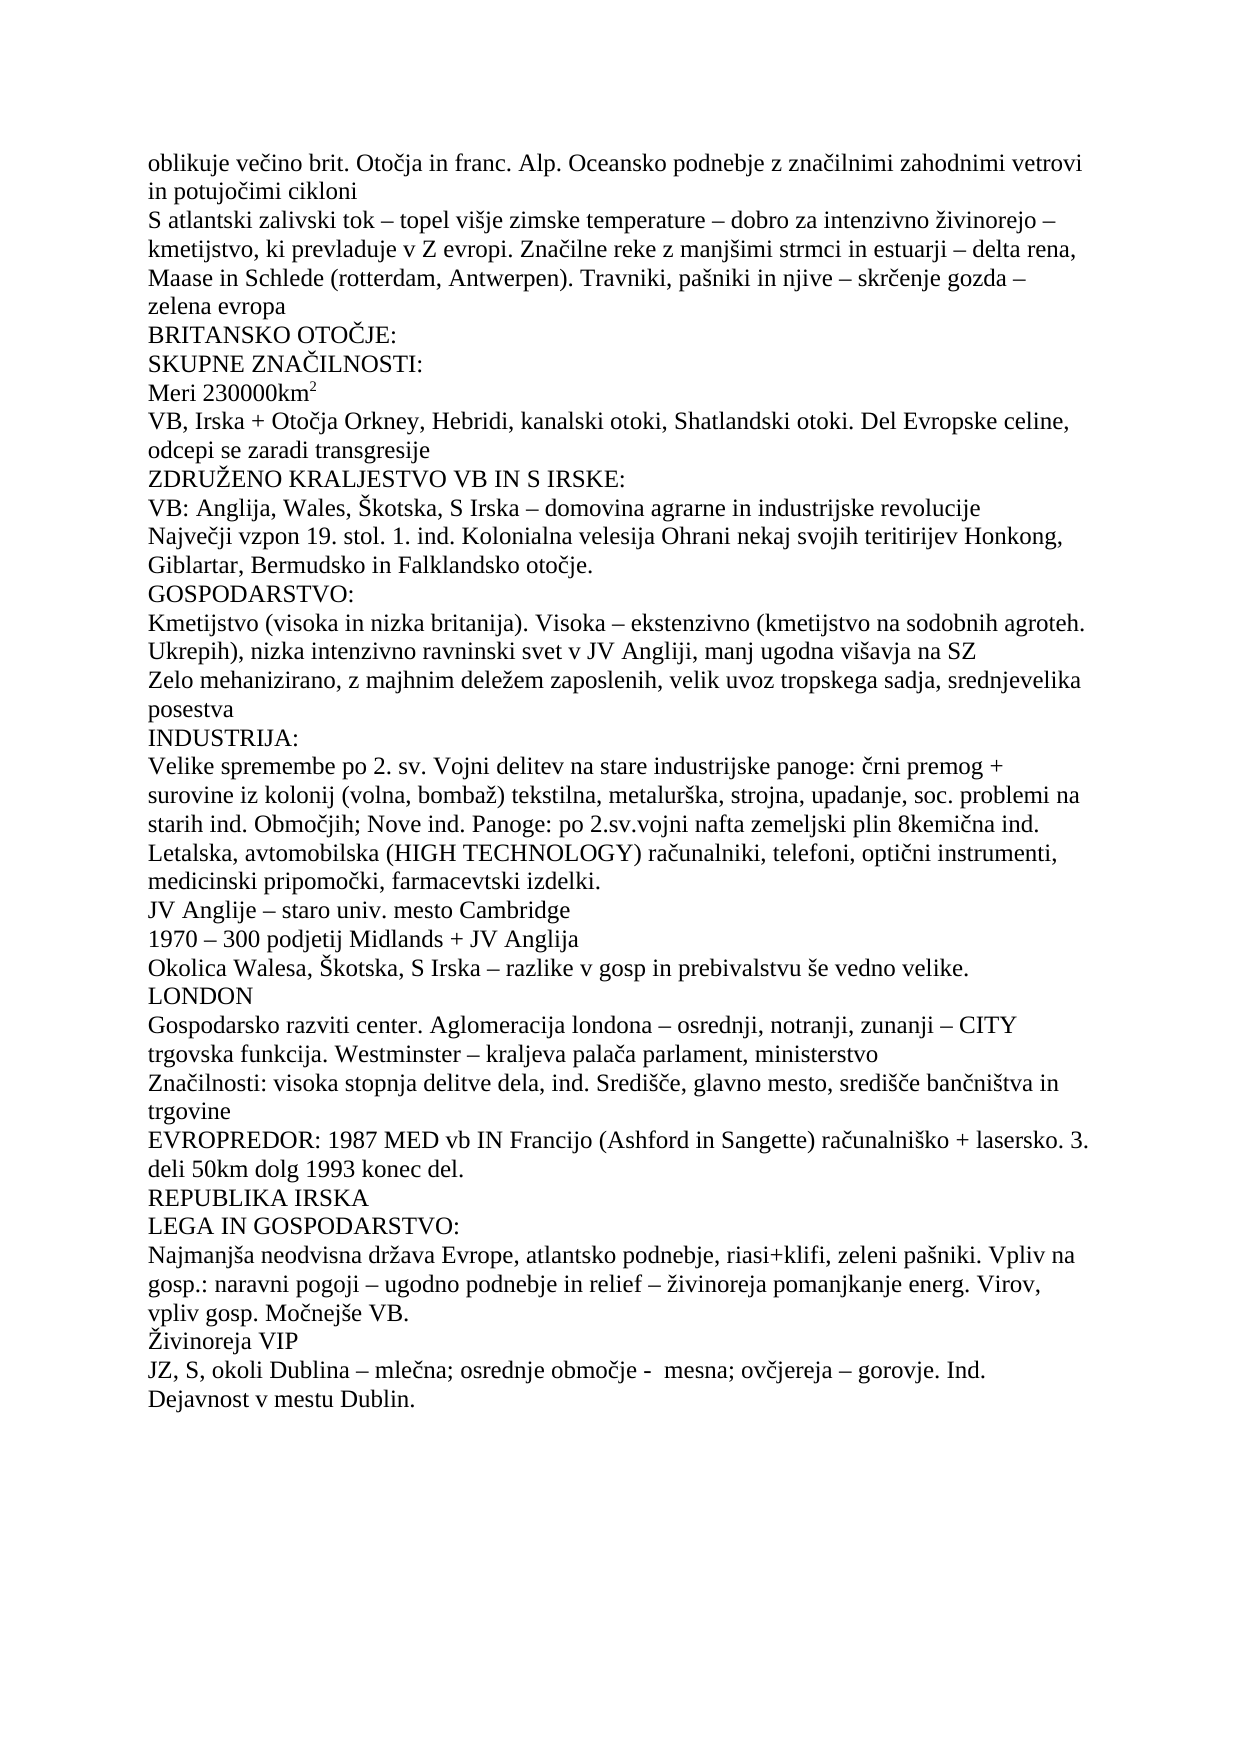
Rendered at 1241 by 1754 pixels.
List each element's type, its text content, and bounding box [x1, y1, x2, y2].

text INDUSTRIJA: [148, 723, 1093, 751]
text Gospodarsko razviti center. Aglomeracija londona – osrednji, notranji, zunanji – CITY trgovska funkcija. Westminster – kraljeva palača parlament, ministerstvo [148, 1010, 1093, 1068]
text Meri 230000km2 [148, 378, 1093, 406]
text Okolica Walesa, Škotska, S Irska – razlike v gosp in prebivalstvu še vedno velike. [148, 953, 1093, 981]
text SKUPNE ZNAČILNOSTI: [148, 349, 1093, 378]
text JZ, S, okoli Dublina – mlečna; osrednje območje - mesna; ovčjereja – gorovje. Ind. Dejavnost v mestu Dublin. [148, 1355, 1093, 1413]
text Zelo mehanizirano, z majhnim deležem zaposlenih, velik uvoz tropskega sadja, srednjevelika posestva [148, 665, 1093, 723]
text BRITANSKO OTOČJE: [148, 320, 1093, 349]
text Značilnosti: visoka stopnja delitve dela, ind. Središče, glavno mesto, središče bančništva in trgovine [148, 1068, 1093, 1125]
text Kmetijstvo (visoka in nizka britanija). Visoka – ekstenzivno (kmetijstvo na sodobnih agroteh. Ukrepih), nizka intenzivno ravninski svet v JV Angliji, manj ugodna višavja na SZ [148, 608, 1093, 665]
text oblikuje večino brit. Otočja in franc. Alp. Oceansko podnebje z značilnimi zahodnimi vetrovi in potujočimi cikloni [148, 148, 1093, 205]
text VB, Irska + Otočja Orkney, Hebridi, kanalski otoki, Shatlandski otoki. Del Evropske celine, odcepi se zaradi transgresije [148, 406, 1093, 464]
text S atlantski zalivski tok – topel višje zimske temperature – dobro za intenzivno živinorejo – kmetijstvo, ki prevladuje v Z evropi. Značilne reke z manjšimi strmci in estuarji – delta rena, Maase in Schlede (rotterdam, Antwerpen). Travniki, pašniki in njive – skrčenje gozda – zelena evropa [148, 205, 1093, 320]
text Živinoreja VIP [148, 1326, 1093, 1355]
text EVROPREDOR: 1987 MED vb IN Francijo (Ashford in Sangette) računalniško + lasersko. 3. deli 50km dolg 1993 konec del. [148, 1125, 1093, 1183]
text 1970 – 300 podjetij Midlands + JV Anglija [148, 924, 1093, 953]
text JV Anglije – staro univ. mesto Cambridge [148, 895, 1093, 924]
text Največji vzpon 19. stol. 1. ind. Kolonialna velesija Ohrani nekaj svojih teritirijev Honkong, Giblartar, Bermudsko in Falklandsko otočje. [148, 521, 1093, 579]
text LONDON [148, 981, 1093, 1010]
text VB: Anglija, Wales, Škotska, S Irska – domovina agrarne in industrijske revolucije [148, 493, 1093, 521]
text ZDRUŽENO KRALJESTVO VB IN S IRSKE: [148, 464, 1093, 493]
text GOSPODARSTVO: [148, 579, 1093, 608]
text Velike spremembe po 2. sv. Vojni delitev na stare industrijske panoge: črni premog + surovine iz kolonij (volna, bombaž) tekstilna, metalurška, strojna, upadanje, soc. problemi na starih ind. Območjih; Nove ind. Panoge: po 2.sv.vojni nafta zemeljski plin 8kemična ind. Letalska, avtomobilska (HIGH TECHNOLOGY) računalniki, telefoni, optični instrumenti, medicinski pripomočki, farmacevtski izdelki. [148, 751, 1093, 895]
text Najmanjša neodvisna država Evrope, atlantsko podnebje, riasi+klifi, zeleni pašniki. Vpliv na gosp.: naravni pogoji – ugodno podnebje in relief – živinoreja pomanjkanje energ. Virov, vpliv gosp. Močnejše VB. [148, 1240, 1093, 1326]
text LEGA IN GOSPODARSTVO: [148, 1211, 1093, 1240]
text REPUBLIKA IRSKA [148, 1183, 1093, 1211]
